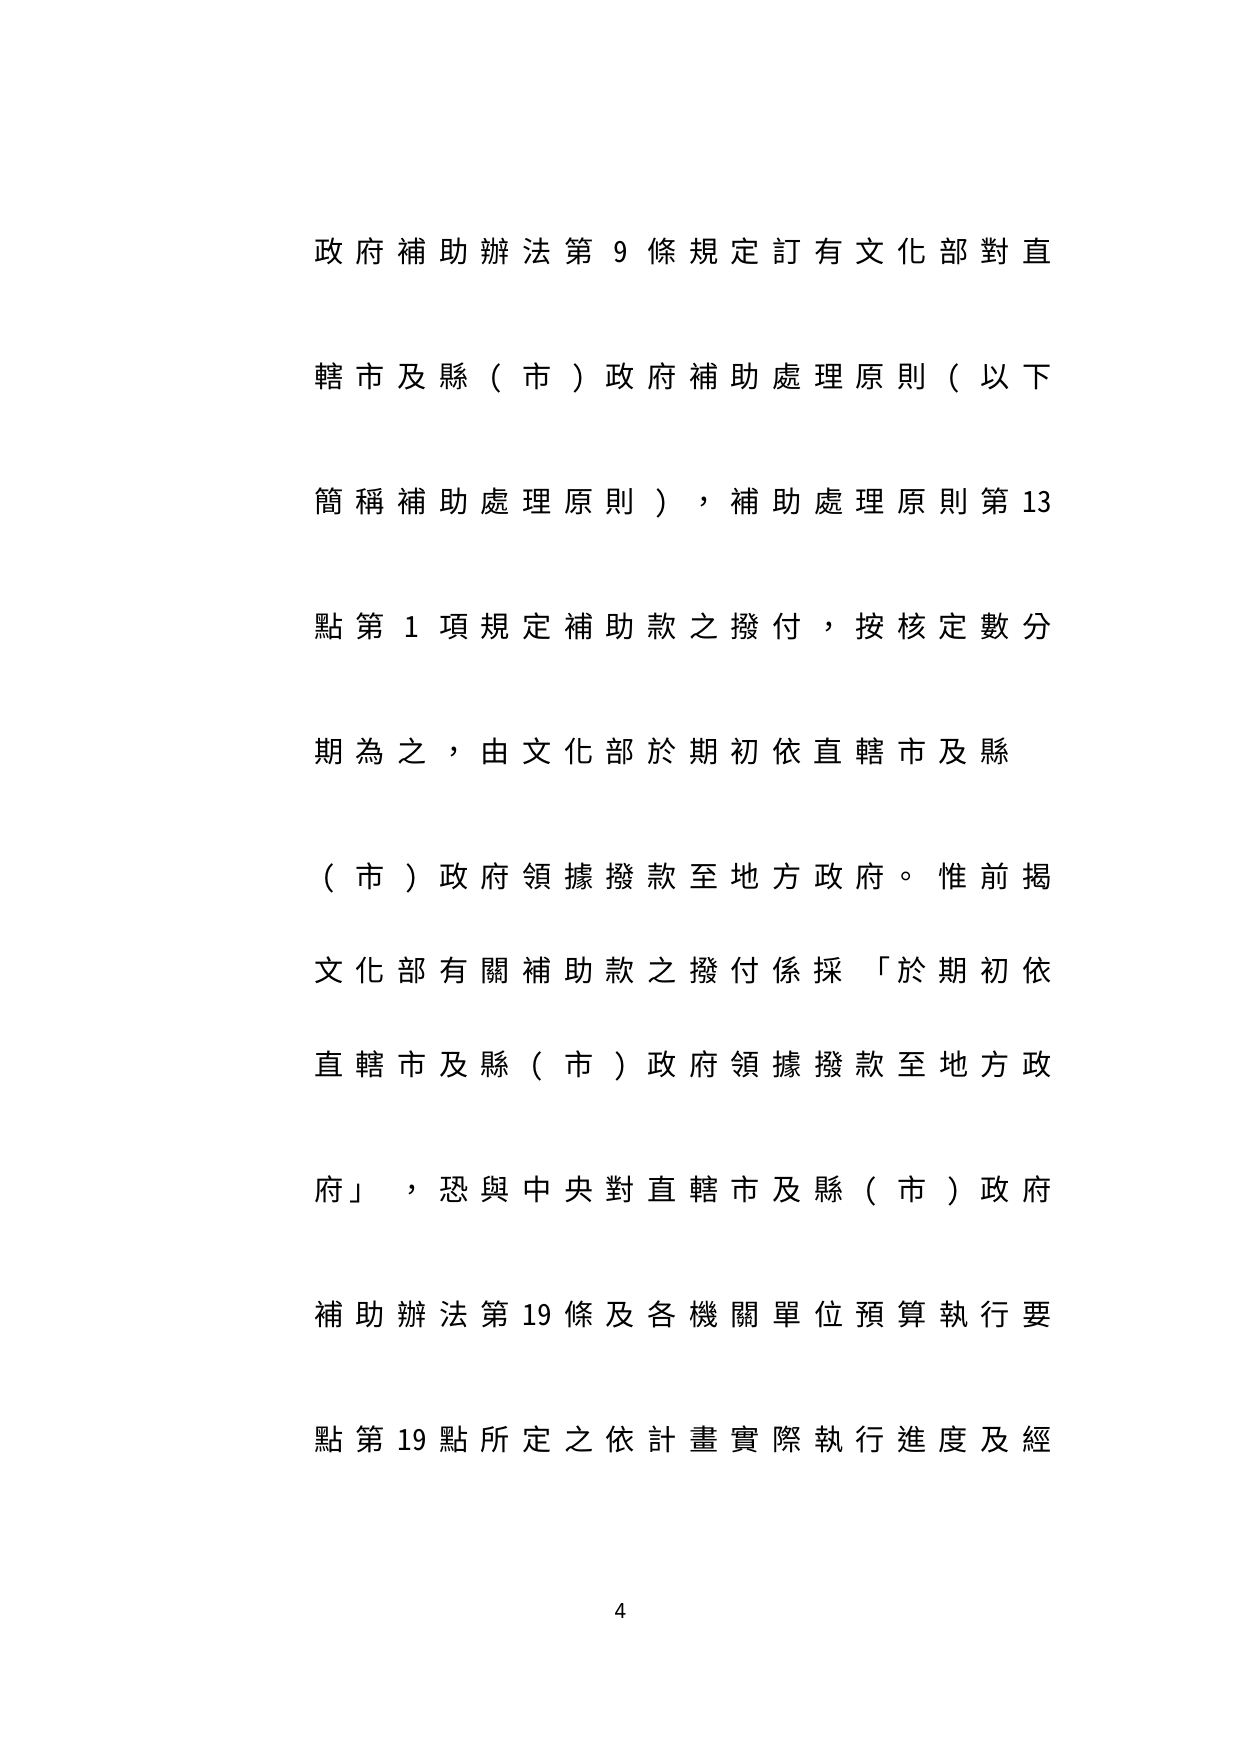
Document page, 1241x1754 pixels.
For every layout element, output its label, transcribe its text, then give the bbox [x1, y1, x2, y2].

text 政府補助辦法第9條規定訂有文化部對直轄市及縣(市)政府補助處理原則(以下簡稱補助處理原則)，補助處理原則第13點第1項規定補助款之撥付，按核定數分期為之，由文化部於期初依直轄市及縣(市)政府領據撥款至地方政府。惟前揭文化部有關補助款之撥付係採「於期初依直轄市及縣(市)政府領據撥款至地方政府」，恐與中央對直轄市及縣(市)政府補助辦法第19條及各機關單位預算執行要點第19點所定之依計畫實際執行進度及經 [301, 177, 1058, 1490]
